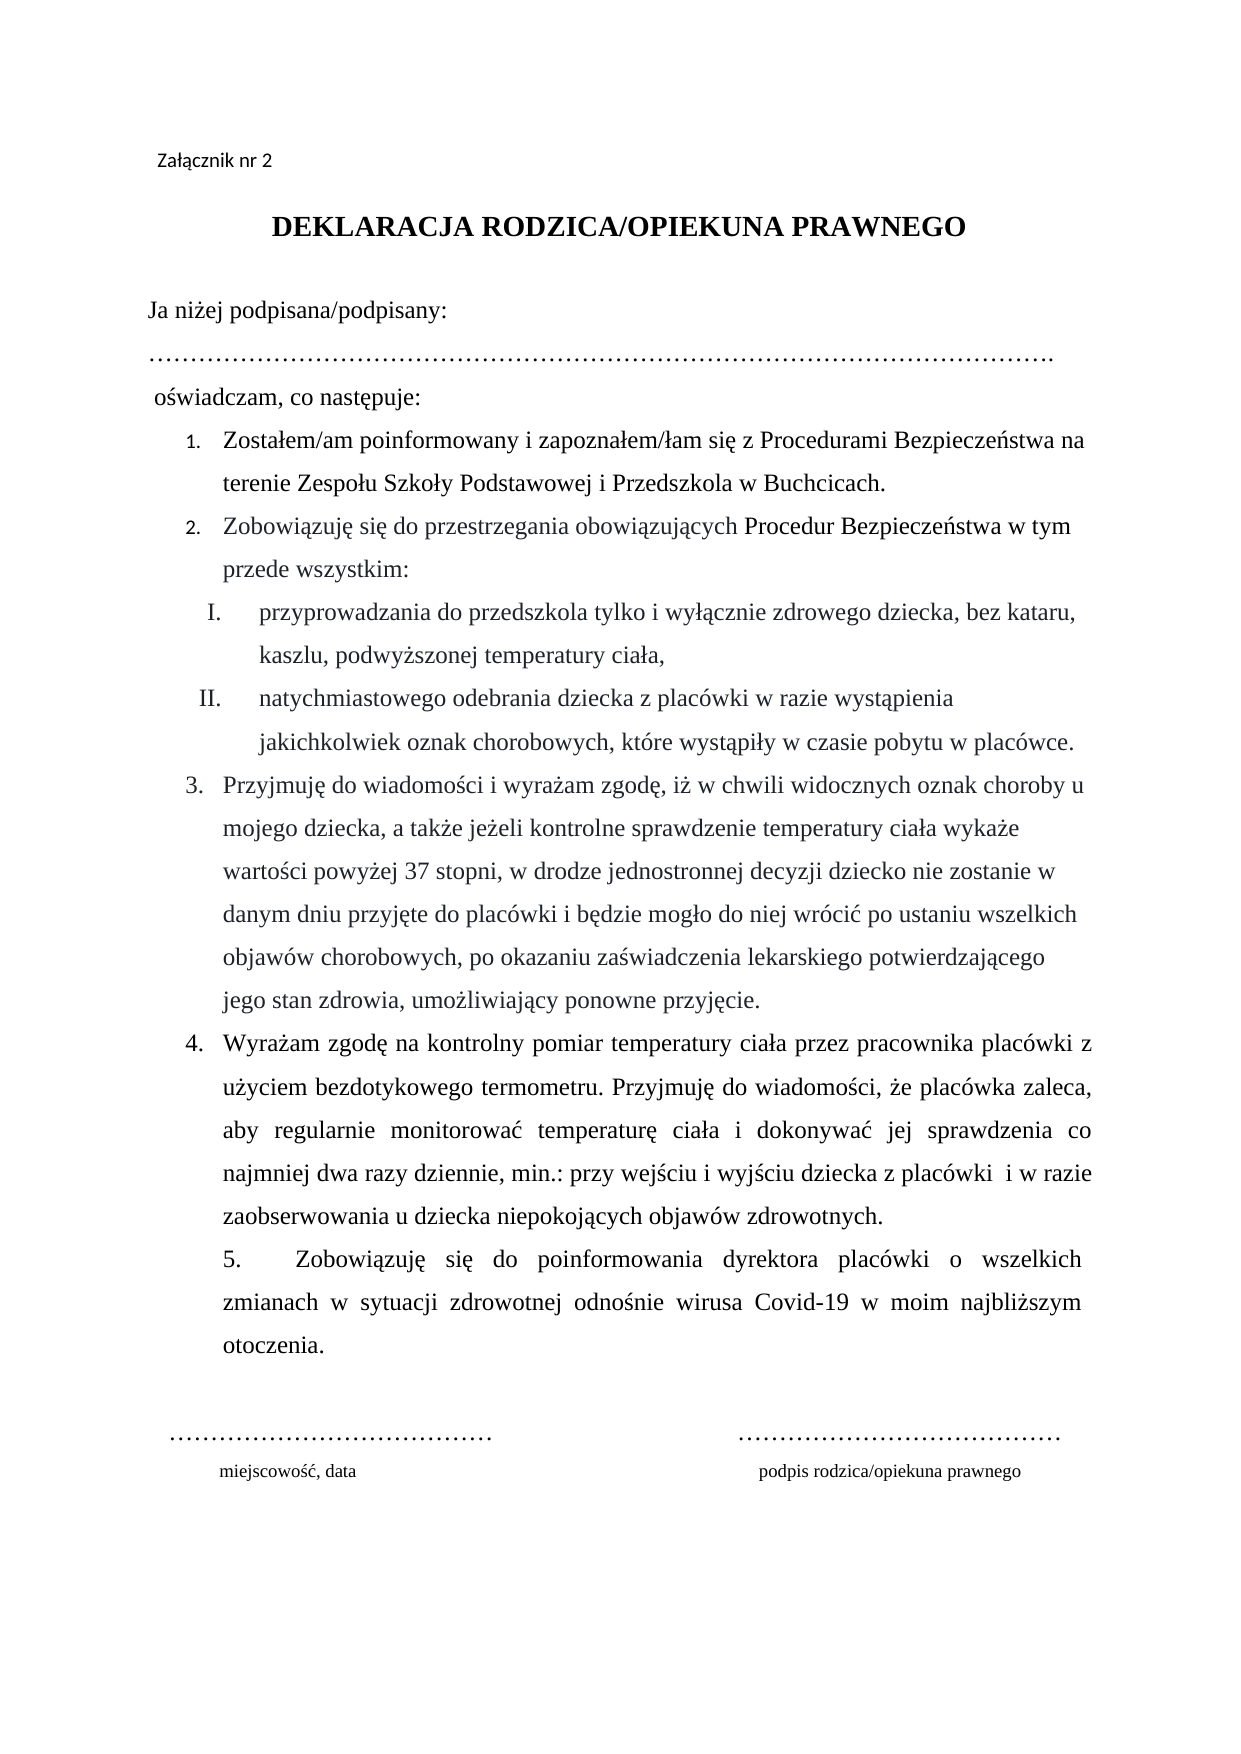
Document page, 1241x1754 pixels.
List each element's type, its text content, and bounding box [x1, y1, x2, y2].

list Przyjmuję do wiadomości i wyrażam zgodę, iż w chwili widocznych oznak choroby u mojego dziecka, a także jeżeli kontrolne sprawdzenie temperatury ciała wykaże wartości powyżej 37 stopni, w drodze jednostronnej decyzji dziecko nie zostanie w danym dniu przyjęte do placówki i będzie mogło do niej wrócić po ustaniu wszelkich objawów chorobowych, po okazaniu zaświadczenia lekarskiego potwierdzającego jego stan zdrowia, umożliwiający ponowne przyjęcie. [185, 770, 1093, 1014]
text ………………………………… ………………………………… [148, 1417, 1082, 1445]
list Wyrażam zgodę na kontrolny pomiar temperatury ciała przez pracownika placówki z użyciem bezdotykowego termometru. Przyjmuję do wiadomości, że placówka zaleca, aby regularnie monitorować temperaturę ciała i dokonywać jej sprawdzenia co najmniej dwa razy dziennie, min.: przy wejściu i wyjściu dziecka z placówki i w razie zaobserwowania u dziecka niepokojących objawów zdrowotnych. [185, 1028, 1093, 1230]
text miejscowość, data podpis rodzica/opiekuna prawnego [148, 1460, 1093, 1481]
text DEKLARACJA RODZICA/OPIEKUNA PRAWNEGO [148, 209, 1091, 243]
text Ja niżej podpisana/podpisany: [148, 295, 1093, 324]
list Zobowiązuję się do przestrzegania obowiązujących Procedur Bezpieczeństwa w tym przede wszystkim: [185, 511, 1093, 583]
text Załącznik nr 2 [148, 148, 1093, 173]
text oświadczam, co następuje: [148, 382, 1093, 410]
text ………………………………………………………………………………………………. [148, 338, 1093, 367]
list Zobowiązuję się do poinformowania dyrektora placówki o wszelkich zmianach w sytuacji zdrowotnej odnośnie wirusa Covid-19 w moim najbliższym otoczenia. [223, 1244, 1082, 1359]
list natychmiastowego odebrania dziecka z placówki w razie wystąpienia jakichkolwiek oznak chorobowych, które wystąpiły w czasie pobytu w placówce. [221, 683, 1093, 755]
list przyprowadzania do przedszkola tylko i wyłącznie zdrowego dziecka, bez kataru, kaszlu, podwyższonej temperatury ciała, [221, 597, 1093, 669]
list Zostałem/am poinformowany i zapoznałem/łam się z Procedurami Bezpieczeństwa na terenie Zespołu Szkoły Podstawowej i Przedszkola w Buchcicach. [185, 425, 1093, 497]
